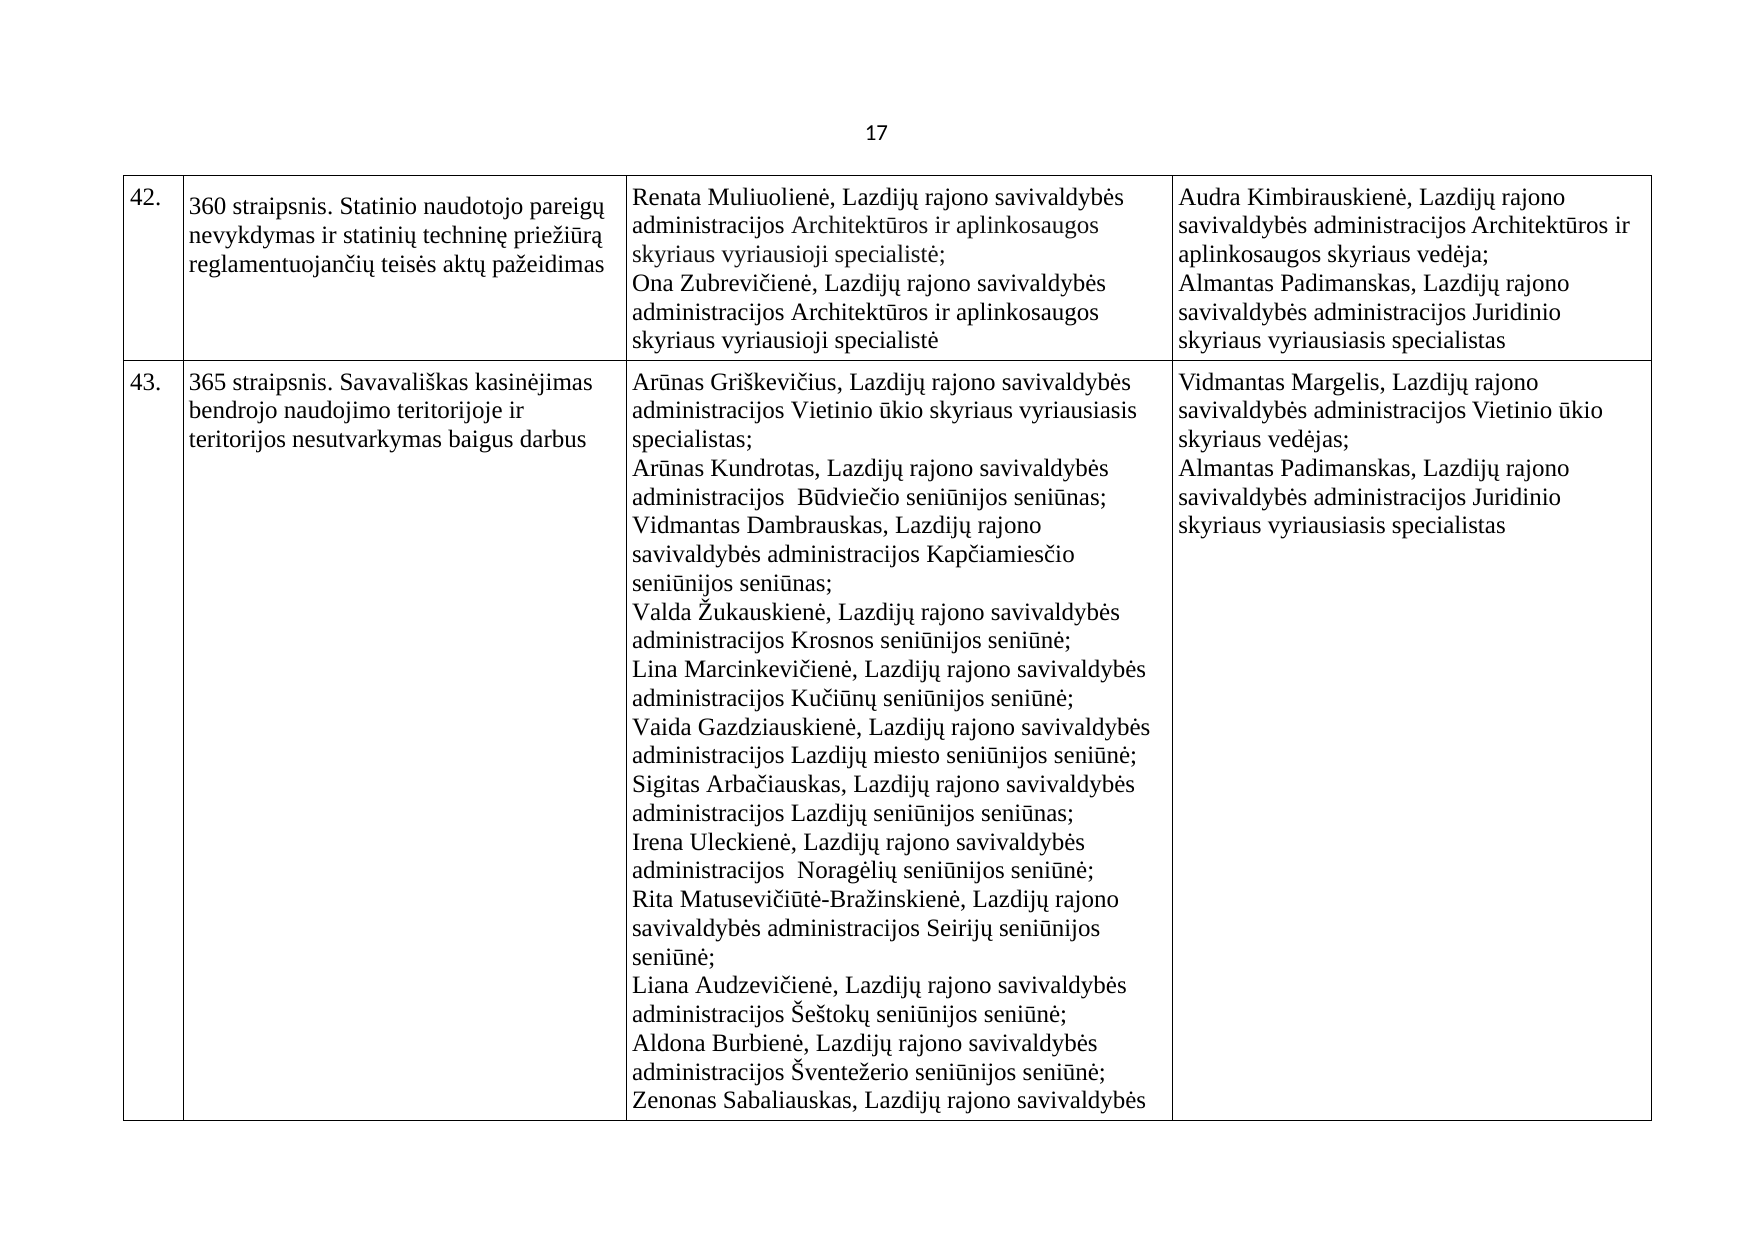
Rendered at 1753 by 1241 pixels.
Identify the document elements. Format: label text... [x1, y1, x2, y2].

table_cell 365 straipsnis. Savavališkas kasinėjimas bendrojo naudojimo teritorijoje ir teritorijos nesutvarkymas baigus darbus [184, 361, 626, 1120]
table_cell 43. [124, 361, 183, 1120]
table_cell Audra Kimbirauskienė, Lazdijų rajono savivaldybės administracijos Architektūros ir aplinkosaugos skyriaus vedėja; Almantas Padimanskas, Lazdijų rajono savivaldybės administracijos Juridinio skyriaus vyriausiasis specialistas [1173, 176, 1651, 360]
table_cell Arūnas Griškevičius, Lazdijų rajono savivaldybės administracijos Vietinio ūkio skyriaus vyriausiasis specialistas; Arūnas Kundrotas, Lazdijų rajono savivaldybės administracijos Būdviečio seniūnijos seniūnas; Vidmantas Dambrauskas, Lazdijų rajono savivaldybės administracijos Kapčiamiesčio seniūnijos seniūnas; Valda Žukauskienė, Lazdijų rajono savivaldybės administracijos Krosnos seniūnijos seniūnė; Lina Marcinkevičienė, Lazdijų rajono savivaldybės administracijos Kučiūnų seniūnijos seniūnė; Vaida Gazdziauskienė, Lazdijų rajono savivaldybės administracijos Lazdijų miesto seniūnijos seniūnė; Sigitas Arbačiauskas, Lazdijų rajono savivaldybės administracijos Lazdijų seniūnijos seniūnas; Irena Uleckienė, Lazdijų rajono savivaldybės administracijos Noragėlių seniūnijos seniūnė; Rita Matusevičiūtė-Bražinskienė, Lazdijų rajono savivaldybės administracijos Seirijų seniūnijos seniūnė; Liana Audzevičienė, Lazdijų rajono savivaldybės administracijos Šeštokų seniūnijos seniūnė; Aldona Burbienė, Lazdijų rajono savivaldybės administracijos Šventežerio seniūnijos seniūnė; Zenonas Sabaliauskas, Lazdijų rajono savivaldybės [627, 361, 1172, 1120]
table_cell 360 straipsnis. Statinio naudotojo pareigų nevykdymas ir statinių techninę priežiūrą reglamentuojančių teisės aktų pažeidimas [184, 176, 626, 360]
table_cell Vidmantas Margelis, Lazdijų rajono savivaldybės administracijos Vietinio ūkio skyriaus vedėjas; Almantas Padimanskas, Lazdijų rajono savivaldybės administracijos Juridinio skyriaus vyriausiasis specialistas [1173, 361, 1651, 1120]
table_cell 42. [124, 176, 183, 360]
table_cell Renata Muliuolienė, Lazdijų rajono savivaldybės administracijos Architektūros ir aplinkosaugos skyriaus vyriausioji specialistė; Ona Zubrevičienė, Lazdijų rajono savivaldybės administracijos Architektūros ir aplinkosaugos skyriaus vyriausioji specialistė [627, 176, 1172, 360]
